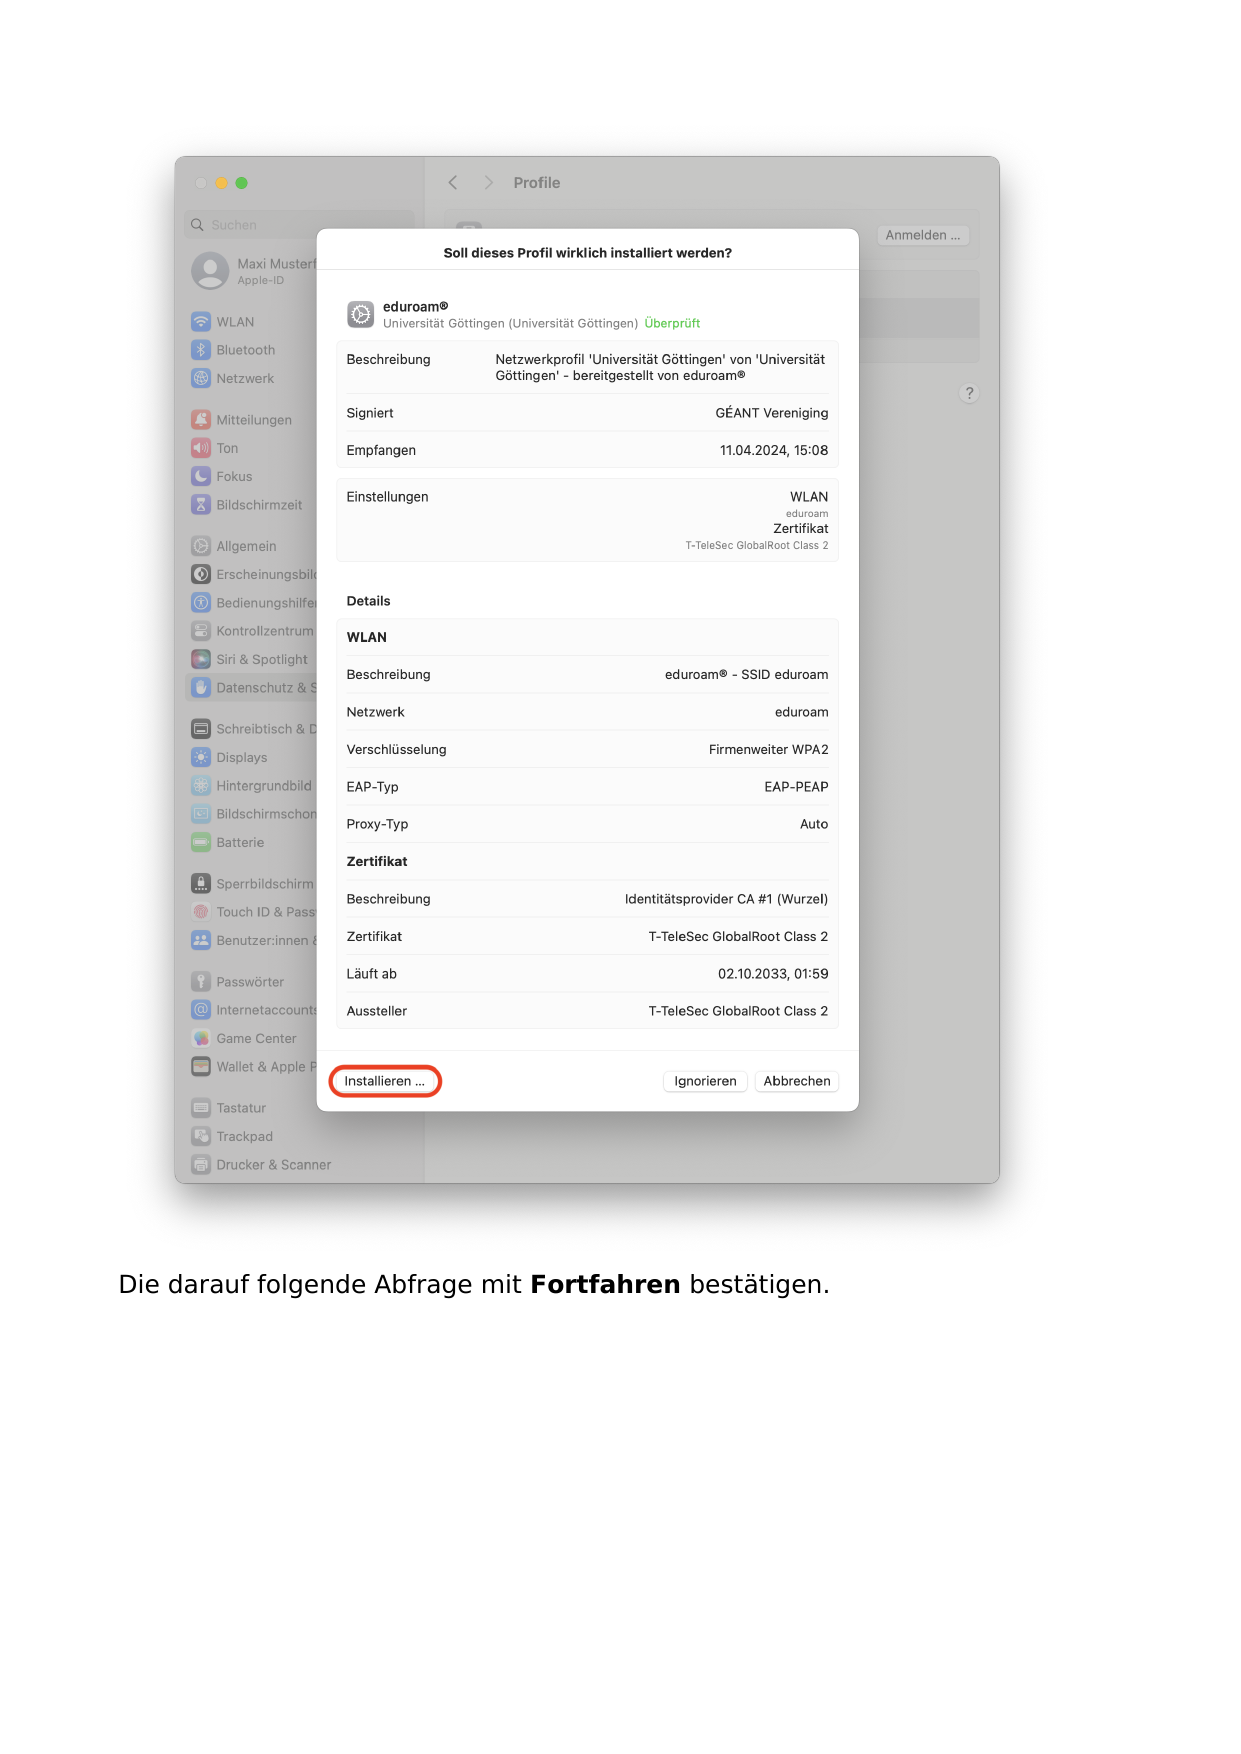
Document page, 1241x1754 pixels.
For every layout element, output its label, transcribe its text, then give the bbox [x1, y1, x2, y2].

text Die darauf folgende Abfrage mit Fortfahren bestätigen. [118, 1270, 1122, 1299]
picture [118, 118, 1056, 1258]
